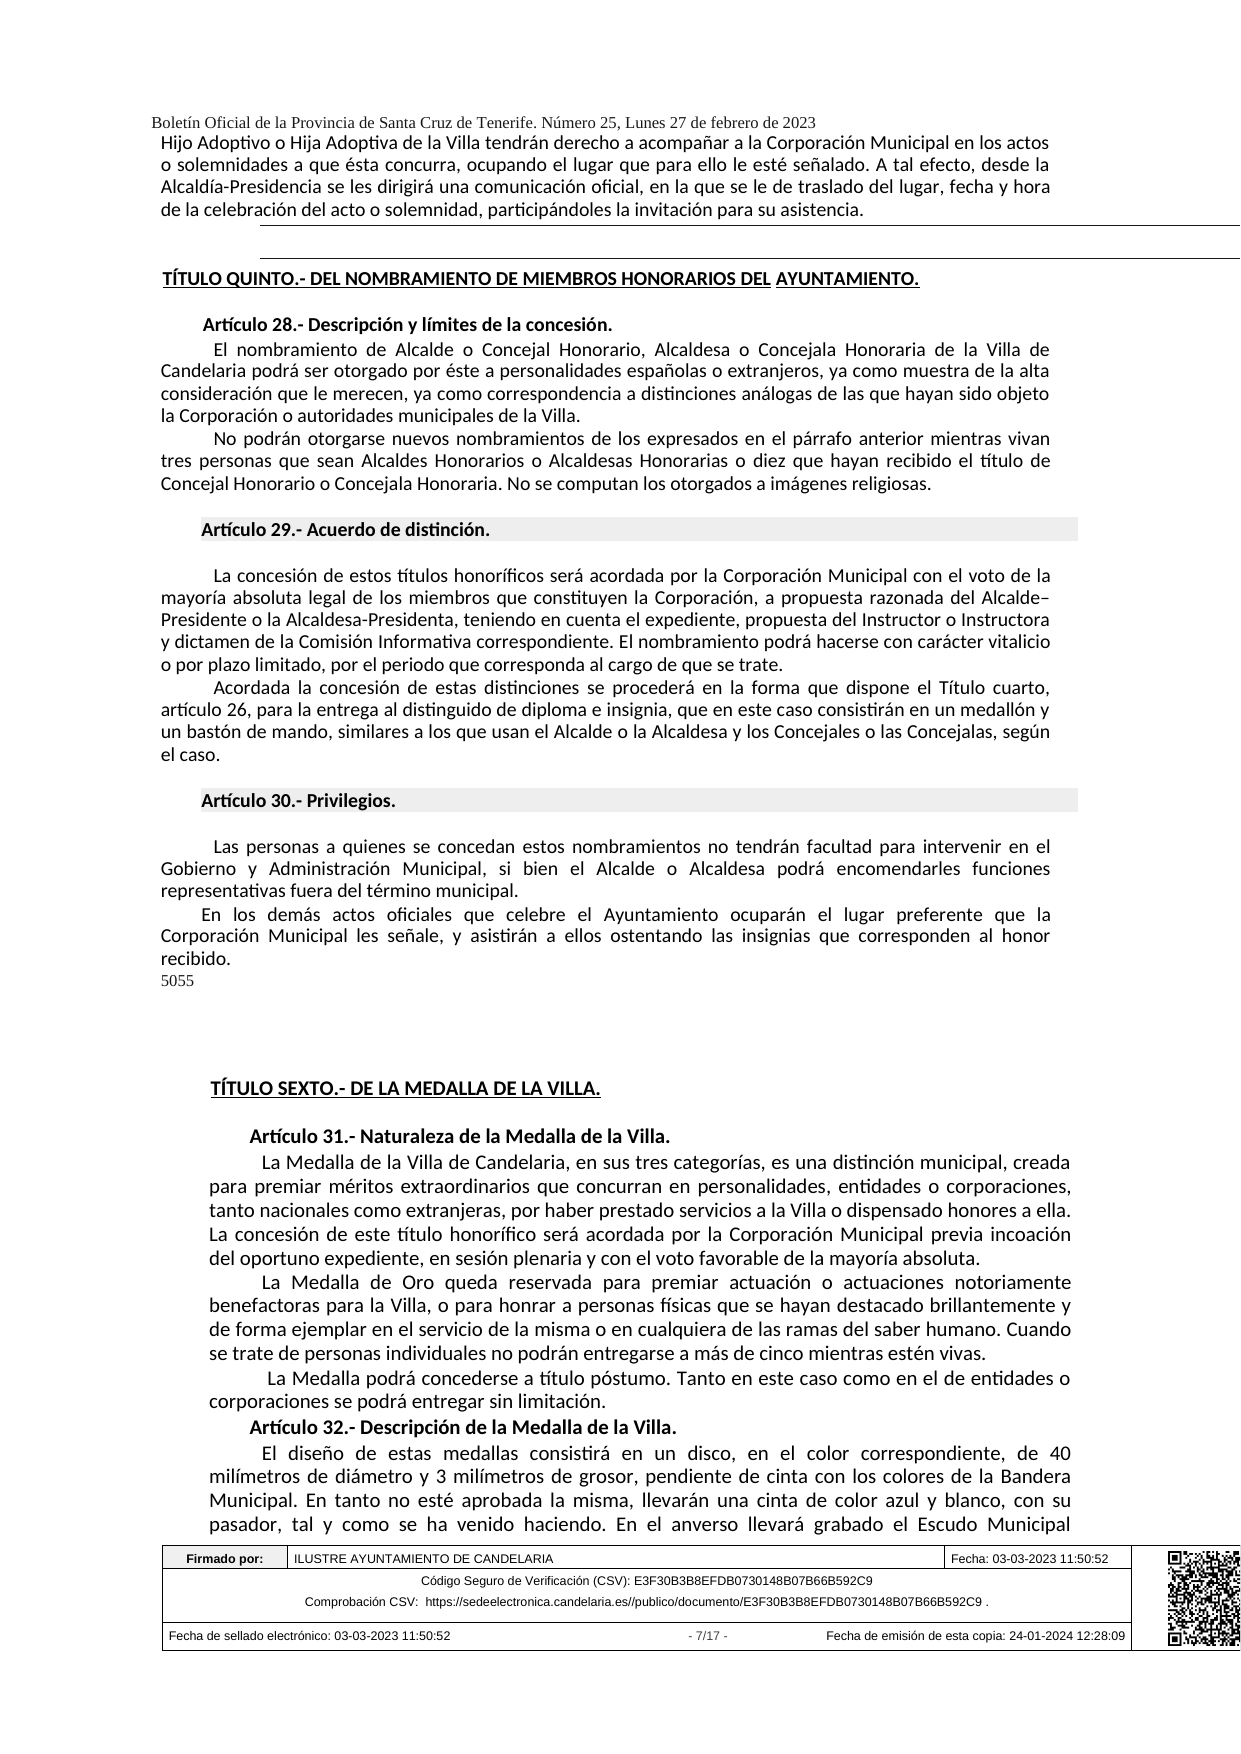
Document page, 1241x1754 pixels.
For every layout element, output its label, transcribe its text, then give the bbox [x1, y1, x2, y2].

text El diseño de estas medallas consistirá en un disco, en el color correspondiente, de 40 milímetros de diámetro y 3 milímetros de grosor, pendiente de cinta con los colores de la Bandera Municipal. En tanto no esté aprobada la misma, llevarán una cinta de color azul y blanco, con su pasador, tal y como se ha venido haciendo. En el anverso llevará grabado el Escudo Municipal [209, 1441, 1073, 1537]
text TÍTULO QUINTO.- DEL NOMBRAMIENTO DE MIEMBROS HONORARIOS DEL AYUNTAMIENTO. [162, 267, 1078, 289]
text La concesión de estos títulos honoríficos será acordada por la Corporación Municipal con el voto de la mayoría absoluta legal de los miembros que constituyen la Corporación, a propuesta razonada del Alcalde–Presidente o la Alcaldesa-Presidenta, teniendo en cuenta el expediente, propuesta del Instructor o Instructora y dictamen de la Comisión Informativa correspondiente. El nombramiento podrá hacerse con carácter vitalicio o por plazo limitado, por el periodo que corresponda al cargo de que se trate. [161, 565, 1052, 676]
text Artículo 32.- Descripción de la Medalla de la Villa. [249, 1414, 1078, 1439]
text En los demás actos oficiales que celebre el Ayuntamiento ocuparán el lugar preferente que la Corporación Municipal les señale, y asistirán a ellos ostentando las insignias que corresponden al honor recibido. [161, 903, 1052, 970]
text Artículo 28.- Descripción y límites de la concesión. [203, 312, 1078, 337]
text Artículo 29.- Acuerdo de distinción. [201, 517, 1078, 541]
text Acordada la concesión de estas distinciones se procederá en la forma que dispone el Título cuarto, artículo 26, para la entrega al distinguido de diploma e insignia, que en este caso consistirán en un medallón y un bastón de mando, similares a los que usan el Alcalde o la Alcaldesa y los Concejales o las Concejalas, según el caso. [161, 677, 1052, 766]
text La Medalla de Oro queda reservada para premiar actuación o actuaciones notoriamente benefactoras para la Villa, o para honrar a personas físicas que se hayan destacado brillantemente y de forma ejemplar en el servicio de la misma o en cualquiera de las ramas del saber humano. Cuando se trate de personas individuales no podrán entregarse a más de cinco mientras estén vivas. [209, 1270, 1073, 1366]
text TÍTULO SEXTO.- DE LA MEDALLA DE LA VILLA. [210, 1076, 1078, 1100]
text 5055 [161, 971, 1078, 990]
text El nombramiento de Alcalde o Concejal Honorario, Alcaldesa o Concejala Honoraria de la Villa de Candelaria podrá ser otorgado por éste a personalidades españolas o extranjeros, ya como muestra de la alta consideración que le merecen, ya como correspondencia a distinciones análogas de las que hayan sido objeto la Corporación o autoridades municipales de la Villa. [161, 338, 1052, 427]
text No podrán otorgarse nuevos nombramientos de los expresados en el párrafo anterior mientras vivan tres personas que sean Alcaldes Honorarios o Alcaldesas Honorarias o diez que hayan recibido el título de Concejal Honorario o Concejala Honoraria. No se computan los otorgados a imágenes religiosas. [161, 428, 1052, 495]
text Hijo Adoptivo o Hija Adoptiva de la Villa tendrán derecho a acompañar a la Corporación Municipal en los actos o solemnidades a que ésta concurra, ocupando el lugar que para ello le esté señalado. A tal efecto, desde la Alcaldía-Presidencia se les dirigirá una comunicación oficial, en la que se le de traslado del lugar, fecha y hora de la celebración del acto o solemnidad, participándoles la invitación para su asistencia. [161, 132, 1052, 221]
text Artículo 31.- Naturaleza de la Medalla de la Villa. [249, 1123, 1078, 1149]
text La Medalla de la Villa de Candelaria, en sus tres categorías, es una distinción municipal, creada para premiar méritos extraordinarios que concurran en personalidades, entidades o corporaciones, tanto nacionales como extranjeras, por haber prestado servicios a la Villa o dispensado honores a ella. La concesión de este título honorífico será acordada por la Corporación Municipal previa incoación del oportuno expediente, en sesión plenaria y con el voto favorable de la mayoría absoluta. [209, 1151, 1073, 1270]
text La Medalla podrá concederse a título póstumo. Tanto en este caso como en el de entidades o corporaciones se podrá entregar sin limitación. [209, 1366, 1073, 1414]
text Artículo 30.- Privilegios. [201, 788, 1078, 812]
text Las personas a quienes se concedan estos nombramientos no tendrán facultad para intervenir en el Gobierno y Administración Municipal, si bien el Alcalde o Alcaldesa podrá encomendarles funciones representativas fuera del término municipal. [161, 836, 1052, 903]
